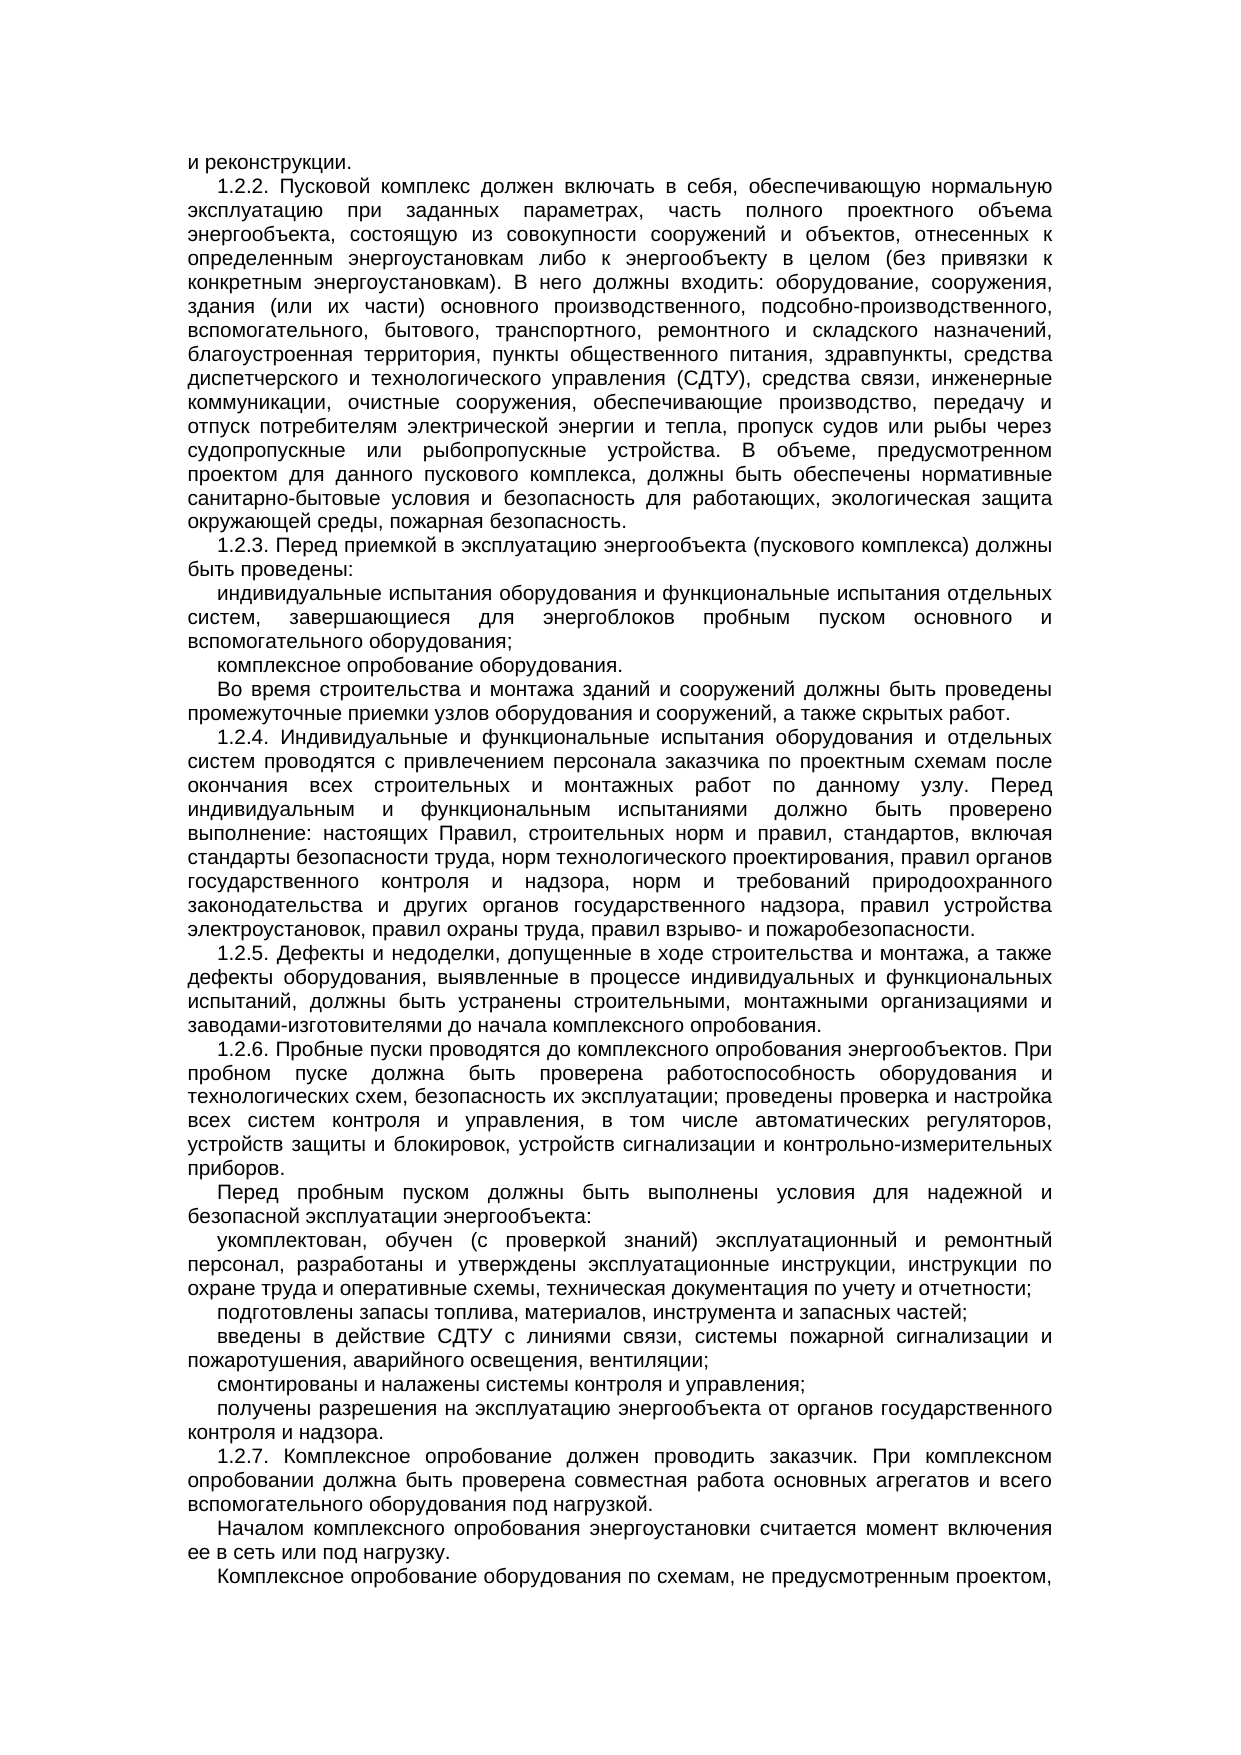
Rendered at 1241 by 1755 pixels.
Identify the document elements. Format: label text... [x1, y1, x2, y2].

text укомплектован, обучен (с проверкой знаний) эксплуатационный и ремонтный персонал, разработаны и утверждены эксплуатационные инструкции, инструкции по охране труда и оперативные схемы, техническая документация по учету и отчетности; [187, 1228, 1053, 1300]
text 1.2.7. Комплексное опробование должен проводить заказчик. При комплексном опробовании должна быть проверена совместная работа основных агрегатов и всего вспомогательного оборудования под нагрузкой. [187, 1444, 1053, 1516]
text Комплексное опробование оборудования по схемам, не предусмотренным проектом, [187, 1563, 1053, 1587]
text 1.2.2. Пусковой комплекс должен включать в себя, обеспечивающую нормальную эксплуатацию при заданных параметрах, часть полного проектного объема энергообъекта, состоящую из совокупности сооружений и объектов, отнесенных к определенным энергоустановкам либо к энергообъекту в целом (без привязки к конкретным энергоустановкам). В него должны входить: оборудование, сооружения, здания (или их части) основного производственного, подсобно-производственного, вспомогательного, бытового, транспортного, ремонтного и складского назначений, благоустроенная территория, пункты общественного питания, здравпункты, средства диспетчерского и технологического управления (СДТУ), средства связи, инженерные коммуникации, очистные сооружения, обеспечивающие производство, передачу и отпуск потребителям электрической энергии и тепла, пропуск судов или рыбы через судопропускные или рыбопропускные устройства. В объеме, предусмотренном проектом для данного пускового комплекса, должны быть обеспечены нормативные санитарно-бытовые условия и безопасность для работающих, экологическая защита окружающей среды, пожарная безопасность. [187, 174, 1053, 533]
text смонтированы и налажены системы контроля и управления; [187, 1372, 1053, 1396]
text 1.2.4. Индивидуальные и функциональные испытания оборудования и отдельных систем проводятся с привлечением персонала заказчика по проектным схемам после окончания всех строительных и монтажных работ по данному узлу. Перед индивидуальным и функциональным испытаниями должно быть проверено выполнение: настоящих Правил, строительных норм и правил, стандартов, включая стандарты безопасности труда, норм технологического проектирования, правил органов государственного контроля и надзора, норм и требований природоохранного законодательства и других органов государственного надзора, правил устройства электроустановок, правил охраны труда, правил взрыво- и пожаробезопасности. [187, 725, 1053, 941]
text и реконструкции. [187, 150, 1053, 174]
text комплексное опробование оборудования. [187, 653, 1053, 677]
text 1.2.3. Перед приемкой в эксплуатацию энергообъекта (пускового комплекса) должны быть проведены: [187, 533, 1053, 581]
text Началом комплексного опробования энергоустановки считается момент включения ее в сеть или под нагрузку. [187, 1516, 1053, 1563]
text 1.2.5. Дефекты и недоделки, допущенные в ходе строительства и монтажа, а также дефекты оборудования, выявленные в процессе индивидуальных и функциональных испытаний, должны быть устранены строительными, монтажными организациями и заводами-изготовителями до начала комплексного опробования. [187, 941, 1053, 1036]
text подготовлены запасы топлива, материалов, инструмента и запасных частей; [187, 1300, 1053, 1324]
text 1.2.6. Пробные пуски проводятся до комплексного опробования энергообъектов. При пробном пуске должна быть проверена работоспособность оборудования и технологических схем, безопасность их эксплуатации; проведены проверка и настройка всех систем контроля и управления, в том числе автоматических регуляторов, устройств защиты и блокировок, устройств сигнализации и контрольно-измерительных приборов. [187, 1036, 1053, 1180]
text Перед пробным пуском должны быть выполнены условия для надежной и безопасной эксплуатации энергообъекта: [187, 1180, 1053, 1228]
text индивидуальные испытания оборудования и функциональные испытания отдельных систем, завершающиеся для энергоблоков пробным пуском основного и вспомогательного оборудования; [187, 581, 1053, 653]
text Во время строительства и монтажа зданий и сооружений должны быть проведены промежуточные приемки узлов оборудования и сооружений, а также скрытых работ. [187, 677, 1053, 725]
text введены в действие СДТУ с линиями связи, системы пожарной сигнализации и пожаротушения, аварийного освещения, вентиляции; [187, 1324, 1053, 1372]
text получены разрешения на эксплуатацию энергообъекта от органов государственного контроля и надзора. [187, 1396, 1053, 1444]
